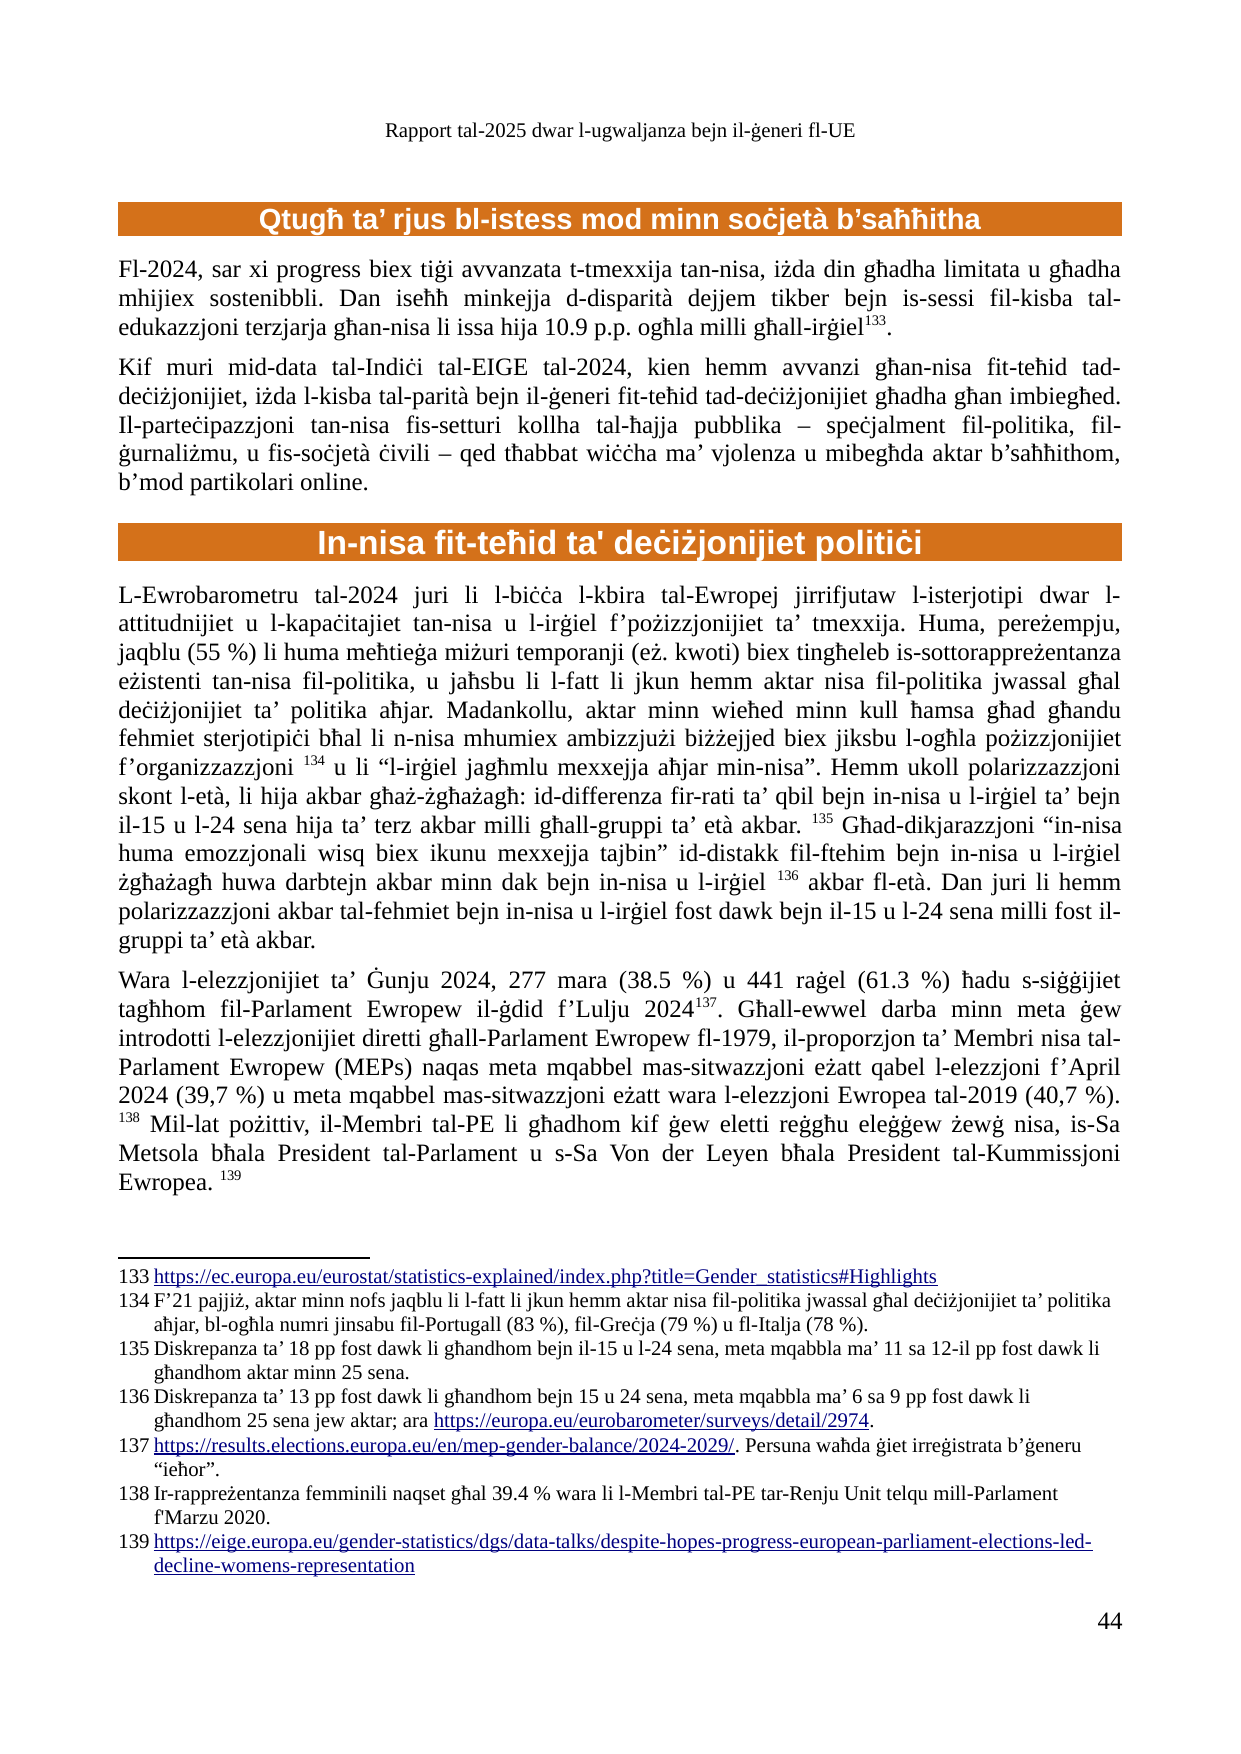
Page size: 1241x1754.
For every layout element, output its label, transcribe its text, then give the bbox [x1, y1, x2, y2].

text https://ec.europa.eu/eurostat/statistics-explained/index.php?title=Gender_statistics#Highlights [118, 1264, 1122, 1288]
subtitle In-nisa fit-teħid ta' deċiżjonijiet politiċi [118, 523, 1122, 561]
text Kif muri mid-data tal-Indiċi tal-EIGE tal-2024, kien hemm avvanzi għan-nisa fit-teħid tad-deċiżjonijiet, iżda l-kisba tal-parità bejn il-ġeneri fit-teħid tad-deċiżjonijiet għadha għan imbiegħed. Il-parteċipazzjoni tan-nisa fis-setturi kollha tal-ħajja pubblika – speċjalment fil-politika, fil-ġurnaliżmu, u fis-soċjetà ċivili – qed tħabbat wiċċha ma’ vjolenza u mibegħda aktar b’saħħithom, b’mod partikolari online. [118, 352, 1122, 496]
text https://eige.europa.eu/gender-statistics/dgs/data-talks/despite-hopes-progress-european-parliament-elections-led-decline-womens-representation [118, 1529, 1122, 1577]
text Diskrepanza ta’ 18 pp fost dawk li għandhom bejn il-15 u l-24 sena, meta mqabbla ma’ 11 sa 12-il pp fost dawk li għandhom aktar minn 25 sena. [118, 1336, 1122, 1384]
text Wara l-elezzjonijiet ta’ Ġunju 2024, 277 mara (38.5 %) u 441 raġel (61.3 %) ħadu s-siġġijiet tagħhom fil-Parlament Ewropew il-ġdid f’Lulju 2024. Għall-ewwel darba minn meta ġew introdotti l-elezzjonijiet diretti għall-Parlament Ewropew fl-1979, il-proporzjon ta’ Membri nisa tal-Parlament Ewropew (MEPs) naqas meta mqabbel mas-sitwazzjoni eżatt qabel l-elezzjoni f’April 2024 (39,7 %) u meta mqabbel mas-sitwazzjoni eżatt wara l-elezzjoni Ewropea tal-2019 (40,7 %). Mil-lat pożittiv, il-Membri tal-PE li għadhom kif ġew eletti reġgħu eleġġew żewġ nisa, is-Sa Metsola bħala President tal-Parlament u s-Sa Von der Leyen bħala President tal-Kummissjoni Ewropea. [118, 965, 1122, 1195]
text Fl-2024, sar xi progress biex tiġi avvanzata t-tmexxija tan-nisa, iżda din għadha limitata u għadha mhijiex sostenibbli. Dan iseħħ minkejja d-disparità dejjem tikber bejn is-sessi fil-kisba tal-edukazzjoni terzjarja għan-nisa li issa hija 10.9 p.p. ogħla milli għall-irġiel. [118, 254, 1122, 340]
subtitle Qtugħ ta’ rjus bl-istess mod minn soċjetà b’saħħitha [118, 202, 1122, 236]
text Ir-rappreżentanza femminili naqset għal 39.4 % wara li l-Membri tal-PE tar-Renju Unit telqu mill-Parlament f'Marzu 2020. [118, 1481, 1122, 1529]
text L-Ewrobarometru tal-2024 juri li l-biċċa l-kbira tal-Ewropej jirrifjutaw l-isterjotipi dwar l-attitudnijiet u l-kapaċitajiet tan-nisa u l-irġiel f’pożizzjonijiet ta’ tmexxija. Huma, pereżempju, jaqblu (55 %) li huma meħtieġa miżuri temporanji (eż. kwoti) biex tingħeleb is-sottorappreżentanza eżistenti tan-nisa fil-politika, u jaħsbu li l-fatt li jkun hemm aktar nisa fil-politika jwassal għal deċiżjonijiet ta’ politika aħjar. Madankollu, aktar minn wieħed minn kull ħamsa għad għandu fehmiet sterjotipiċi bħal li n-nisa mhumiex ambizzjużi biżżejjed biex jiksbu l-ogħla pożizzjonijiet f’organizzazzjoni u li “l-irġiel jagħmlu mexxejja aħjar min-nisa”. Hemm ukoll polarizzazzjoni skont l-età, li hija akbar għaż-żgħażagħ: id-differenza fir-rati ta’ qbil bejn in-nisa u l-irġiel ta’ bejn il-15 u l-24 sena hija ta’ terz akbar milli għall-gruppi ta’ età akbar. Għad-dikjarazzjoni “in-nisa huma emozzjonali wisq biex ikunu mexxejja tajbin” id-distakk fil-ftehim bejn in-nisa u l-irġiel żgħażagħ huwa darbtejn akbar minn dak bejn in-nisa u l-irġiel akbar fl-età. Dan juri li hemm polarizzazzjoni akbar tal-fehmiet bejn in-nisa u l-irġiel fost dawk bejn il-15 u l-24 sena milli fost il-gruppi ta’ età akbar. [118, 580, 1122, 953]
text F’21 pajjiż, aktar minn nofs jaqblu li l-fatt li jkun hemm aktar nisa fil-politika jwassal għal deċiżjonijiet ta’ politika aħjar, bl-ogħla numri jinsabu fil-Portugall (83 %), fil-Greċja (79 %) u fl-Italja (78 %). [118, 1288, 1122, 1336]
text https://results.elections.europa.eu/en/mep-gender-balance/2024-2029/. Persuna waħda ġiet irreġistrata b’ġeneru “ieħor”. [118, 1432, 1122, 1481]
text Diskrepanza ta’ 13 pp fost dawk li għandhom bejn 15 u 24 sena, meta mqabbla ma’ 6 sa 9 pp fost dawk li għandhom 25 sena jew aktar; ara https://europa.eu/eurobarometer/surveys/detail/2974. [118, 1384, 1122, 1432]
